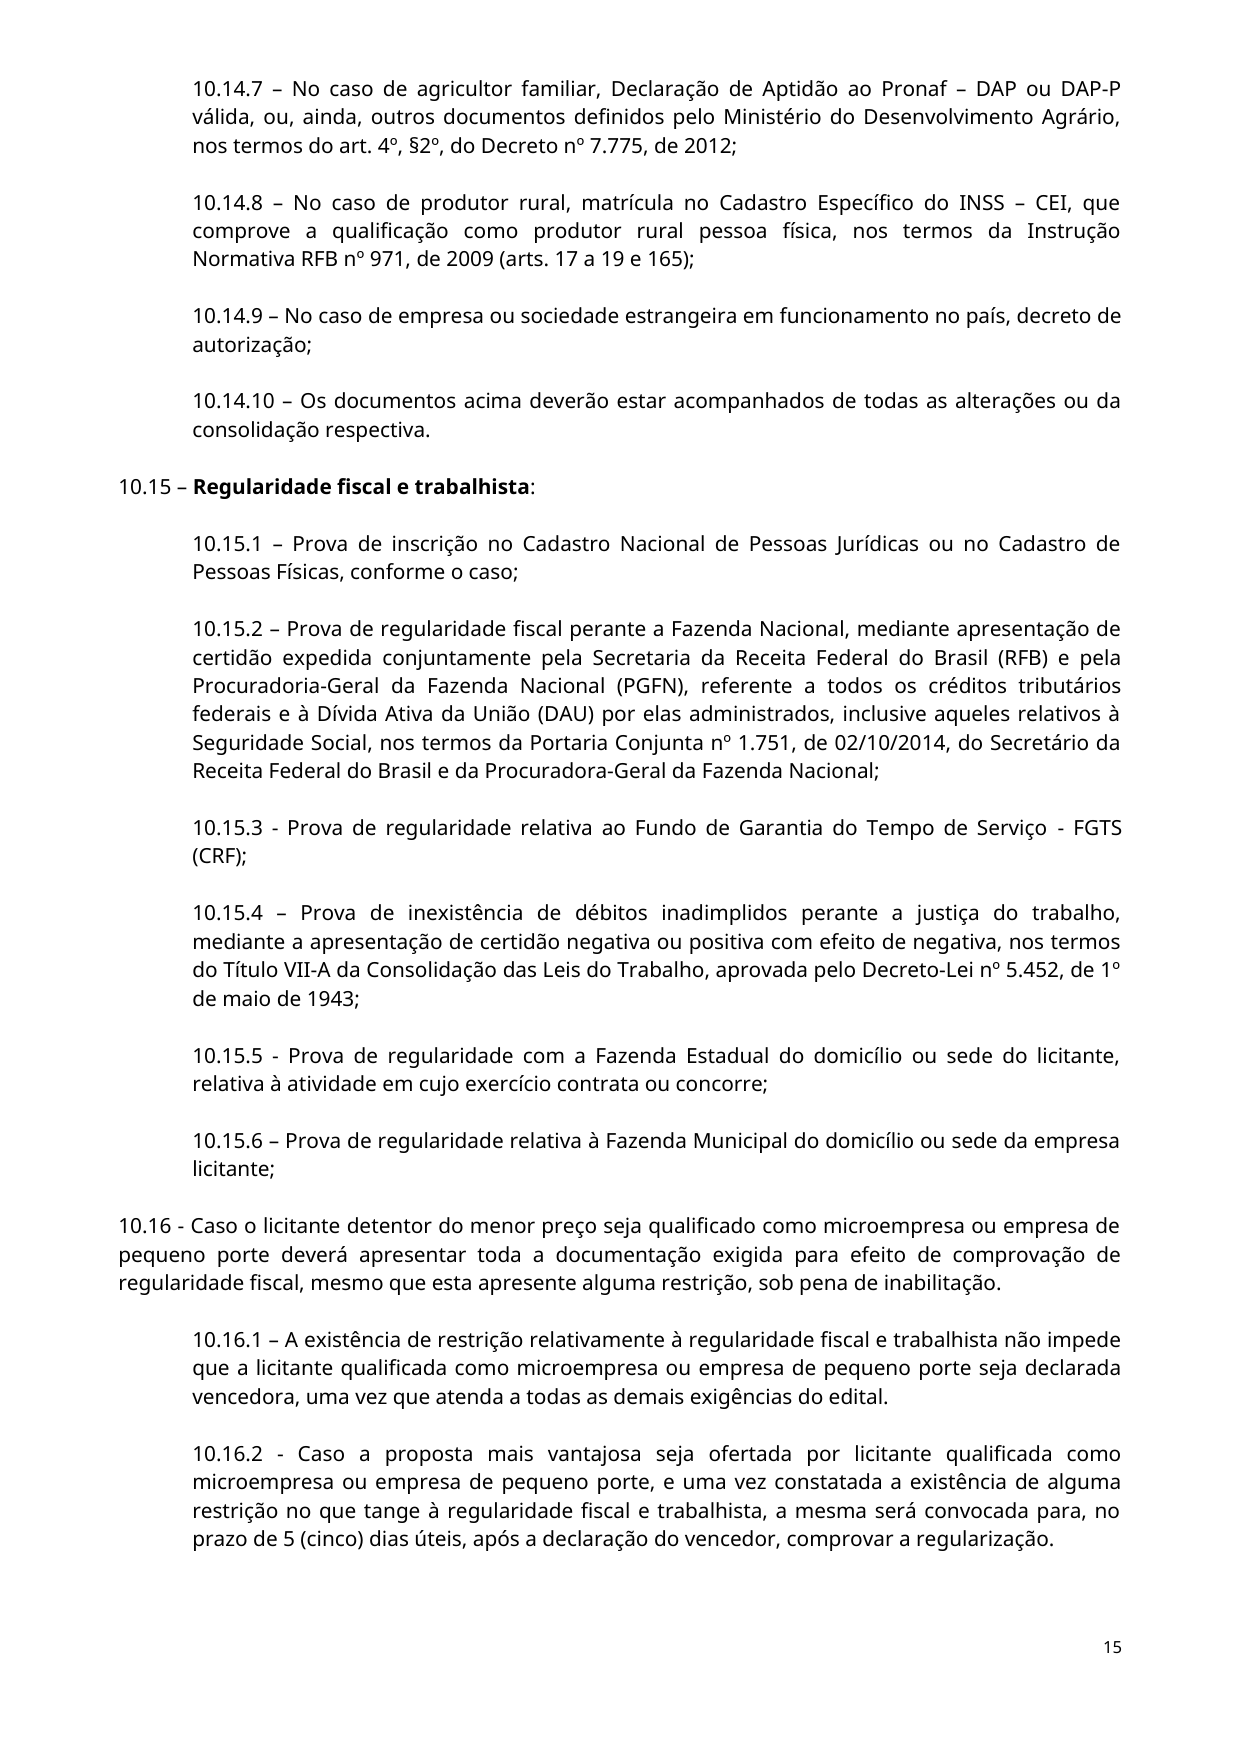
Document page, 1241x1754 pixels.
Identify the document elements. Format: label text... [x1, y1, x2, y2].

text 10.15.4 – Prova de inexistência de débitos inadimplidos perante a justiça do trabalho, mediante a apresentação de certidão negativa ou positiva com efeito de negativa, nos termos do Título VII-A da Consolidação das Leis do Trabalho, aprovada pelo Decreto-Lei nº 5.452, de 1º de maio de 1943; [192, 898, 1122, 1012]
text 10.15.6 – Prova de regularidade relativa à Fazenda Municipal do domicílio ou sede da empresa licitante; [192, 1126, 1122, 1183]
text 10.15.2 – Prova de regularidade fiscal perante a Fazenda Nacional, mediante apresentação de certidão expedida conjuntamente pela Secretaria da Receita Federal do Brasil (RFB) e pela Procuradoria-Geral da Fazenda Nacional (PGFN), referente a todos os créditos tributários federais e à Dívida Ativa da União (DAU) por elas administrados, inclusive aqueles relativos à Seguridade Social, nos termos da Portaria Conjunta nº 1.751, de 02/10/2014, do Secretário da Receita Federal do Brasil e da Procuradora-Geral da Fazenda Nacional; [192, 614, 1122, 785]
list 10.14.8 – No caso de produtor rural, matrícula no Cadastro Específico do INSS – CEI, que comprove a qualificação como produtor rural pessoa física, nos termos da Instrução Normativa RFB nº 971, de 2009 (arts. 17 a 19 e 165); [192, 188, 1122, 273]
text 10.16.1 – A existência de restrição relativamente à regularidade fiscal e trabalhista não impede que a licitante qualificada como microempresa ou empresa de pequeno porte seja declarada vencedora, uma vez que atenda a todas as demais exigências do edital. [192, 1325, 1122, 1410]
text 10.15 – Regularidade fiscal e trabalhista: [118, 472, 1122, 500]
list 10.14.9 – No caso de empresa ou sociedade estrangeira em funcionamento no país, decreto de autorização; [192, 301, 1122, 358]
text 10.15.1 – Prova de inscrição no Cadastro Nacional de Pessoas Jurídicas ou no Cadastro de Pessoas Físicas, conforme o caso; [192, 529, 1122, 586]
text 10.16.2 - Caso a proposta mais vantajosa seja ofertada por licitante qualificada como microempresa ou empresa de pequeno porte, e uma vez constatada a existência de alguma restrição no que tange à regularidade fiscal e trabalhista, a mesma será convocada para, no prazo de 5 (cinco) dias úteis, após a declaração do vencedor, comprovar a regularização. [192, 1439, 1122, 1553]
text 10.16 - Caso o licitante detentor do menor preço seja qualificado como microempresa ou empresa de pequeno porte deverá apresentar toda a documentação exigida para efeito de comprovação de regularidade fiscal, mesmo que esta apresente alguma restrição, sob pena de inabilitação. [118, 1211, 1122, 1297]
text 10.15.3 - Prova de regularidade relativa ao Fundo de Garantia do Tempo de Serviço - FGTS (CRF); [192, 813, 1122, 870]
list 10.14.7 – No caso de agricultor familiar, Declaração de Aptidão ao Pronaf – DAP ou DAP-P válida, ou, ainda, outros documentos definidos pelo Ministério do Desenvolvimento Agrário, nos termos do art. 4º, §2º, do Decreto nº 7.775, de 2012; [192, 74, 1122, 159]
text 10.15.5 - Prova de regularidade com a Fazenda Estadual do domicílio ou sede do licitante, relativa à atividade em cujo exercício contrata ou concorre; [192, 1041, 1122, 1098]
list 10.14.10 – Os documentos acima deverão estar acompanhados de todas as alterações ou da consolidação respectiva. [192, 387, 1122, 443]
